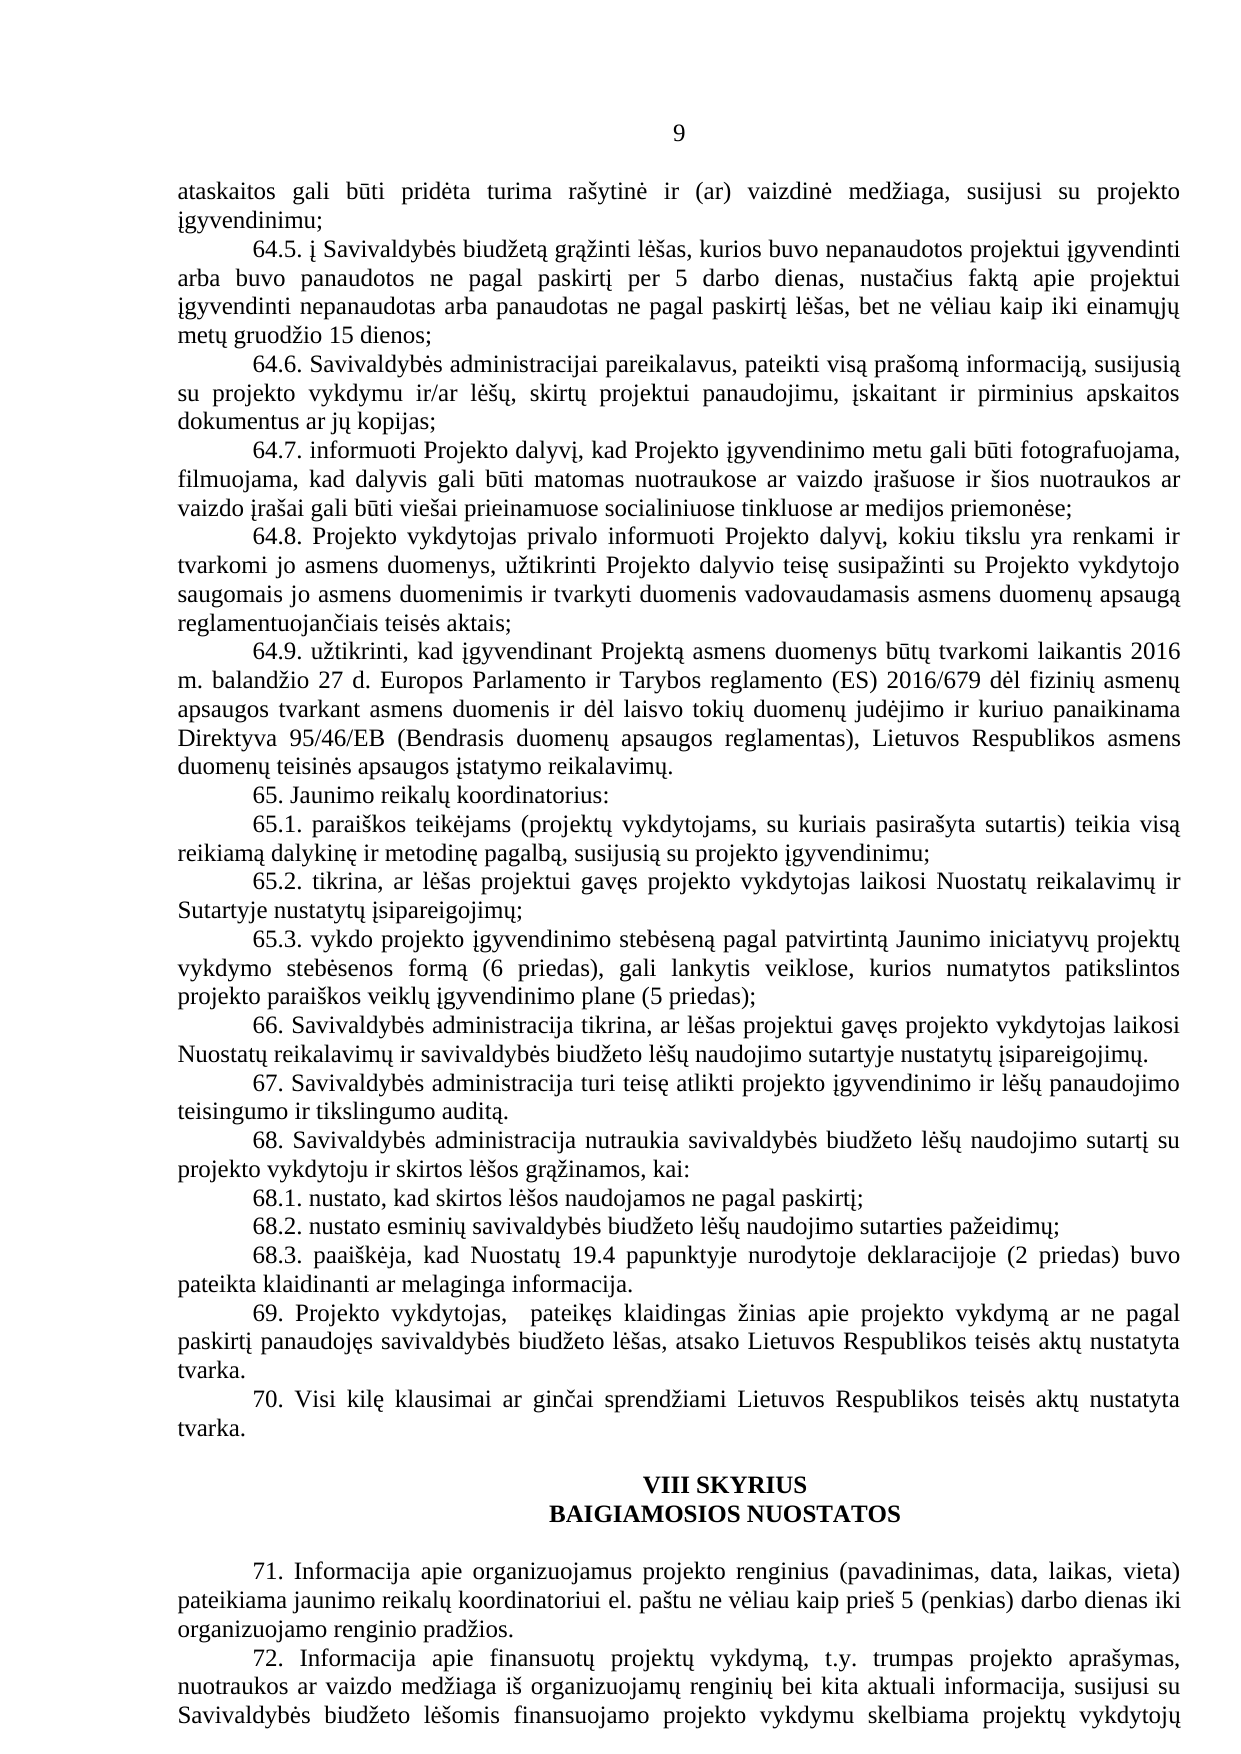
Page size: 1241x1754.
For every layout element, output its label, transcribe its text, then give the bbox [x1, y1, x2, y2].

text 68.1. nustato, kad skirtos lėšos naudojamos ne pagal paskirtį; [177, 1183, 1181, 1211]
text 68. Savivaldybės administracija nutraukia savivaldybės biudžeto lėšų naudojimo sutartį su projekto vykdytoju ir skirtos lėšos grąžinamos, kai: [177, 1125, 1181, 1183]
text 65.2. tikrina, ar lėšas projektui gavęs projekto vykdytojas laikosi Nuostatų reikalavimų ir Sutartyje nustatytų įsipareigojimų; [177, 866, 1181, 924]
text ataskaitos gali būti pridėta turima rašytinė ir (ar) vaizdinė medžiaga, susijusi su projekto įgyvendinimu; [177, 176, 1181, 234]
text BAIGIAMOSIOS NUOSTATOS [177, 1499, 1181, 1528]
text 65.1. paraiškos teikėjams (projektų vykdytojams, su kuriais pasirašyta sutartis) teikia visą reikiamą dalykinę ir metodinę pagalbą, susijusią su projekto įgyvendinimu; [177, 809, 1181, 866]
text 66. Savivaldybės administracija tikrina, ar lėšas projektui gavęs projekto vykdytojas laikosi Nuostatų reikalavimų ir savivaldybės biudžeto lėšų naudojimo sutartyje nustatytų įsipareigojimų. [177, 1010, 1181, 1068]
text 64.5. į Savivaldybės biudžetą grąžinti lėšas, kurios buvo nepanaudotos projektui įgyvendinti arba buvo panaudotos ne pagal paskirtį per 5 darbo dienas, nustačius faktą apie projektui įgyvendinti nepanaudotas arba panaudotas ne pagal paskirtį lėšas, bet ne vėliau kaip iki einamųjų metų gruodžio 15 dienos; [177, 234, 1181, 349]
text 64.6. Savivaldybės administracijai pareikalavus, pateikti visą prašomą informaciją, susijusią su projekto vykdymu ir/ar lėšų, skirtų projektui panaudojimu, įskaitant ir pirminius apskaitos dokumentus ar jų kopijas; [177, 349, 1181, 435]
text 70. Visi kilę klausimai ar ginčai sprendžiami Lietuvos Respublikos teisės aktų nustatyta tvarka. [177, 1384, 1181, 1441]
text 68.3. paaiškėja, kad Nuostatų 19.4 papunktyje nurodytoje deklaracijoje (2 priedas) buvo pateikta klaidinanti ar melaginga informacija. [177, 1240, 1181, 1298]
text 64.9. užtikrinti, kad įgyvendinant Projektą asmens duomenys būtų tvarkomi laikantis 2016 m. balandžio 27 d. Europos Parlamento ir Tarybos reglamento (ES) 2016/679 dėl fizinių asmenų apsaugos tvarkant asmens duomenis ir dėl laisvo tokių duomenų judėjimo ir kuriuo panaikinama Direktyva 95/46/EB (Bendrasis duomenų apsaugos reglamentas), Lietuvos Respublikos asmens duomenų teisinės apsaugos įstatymo reikalavimų. [177, 636, 1181, 780]
text 64.8. Projekto vykdytojas privalo informuoti Projekto dalyvį, kokiu tikslu yra renkami ir tvarkomi jo asmens duomenys, užtikrinti Projekto dalyvio teisę susipažinti su Projekto vykdytojo saugomais jo asmens duomenimis ir tvarkyti duomenis vadovaudamasis asmens duomenų apsaugą reglamentuojančiais teisės aktais; [177, 521, 1181, 636]
text 68.2. nustato esminių savivaldybės biudžeto lėšų naudojimo sutarties pažeidimų; [177, 1211, 1181, 1240]
text 67. Savivaldybės administracija turi teisę atlikti projekto įgyvendinimo ir lėšų panaudojimo teisingumo ir tikslingumo auditą. [177, 1068, 1181, 1125]
text 65. Jaunimo reikalų koordinatorius: [177, 780, 1181, 809]
text 71. Informacija apie organizuojamus projekto renginius (pavadinimas, data, laikas, vieta) pateikiama jaunimo reikalų koordinatoriui el. paštu ne vėliau kaip prieš 5 (penkias) darbo dienas iki organizuojamo renginio pradžios. [177, 1556, 1181, 1643]
text 64.7. informuoti Projekto dalyvį, kad Projekto įgyvendinimo metu gali būti fotografuojama, filmuojama, kad dalyvis gali būti matomas nuotraukose ar vaizdo įrašuose ir šios nuotraukos ar vaizdo įrašai gali būti viešai prieinamuose socialiniuose tinkluose ar medijos priemonėse; [177, 435, 1181, 521]
text 72. Informacija apie finansuotų projektų vykdymą, t.y. trumpas projekto aprašymas, nuotraukos ar vaizdo medžiaga iš organizuojamų renginių bei kita aktuali informacija, susijusi su Savivaldybės biudžeto lėšomis finansuojamo projekto vykdymu skelbiama projektų vykdytojų [177, 1643, 1181, 1729]
text VIII SKYRIUS [177, 1470, 1181, 1499]
text 65.3. vykdo projekto įgyvendinimo stebėseną pagal patvirtintą Jaunimo iniciatyvų projektų vykdymo stebėsenos formą (6 priedas), gali lankytis veiklose, kurios numatytos patikslintos projekto paraiškos veiklų įgyvendinimo plane (5 priedas); [177, 924, 1181, 1010]
text 69. Projekto vykdytojas, pateikęs klaidingas žinias apie projekto vykdymą ar ne pagal paskirtį panaudojęs savivaldybės biudžeto lėšas, atsako Lietuvos Respublikos teisės aktų nustatyta tvarka. [177, 1298, 1181, 1384]
